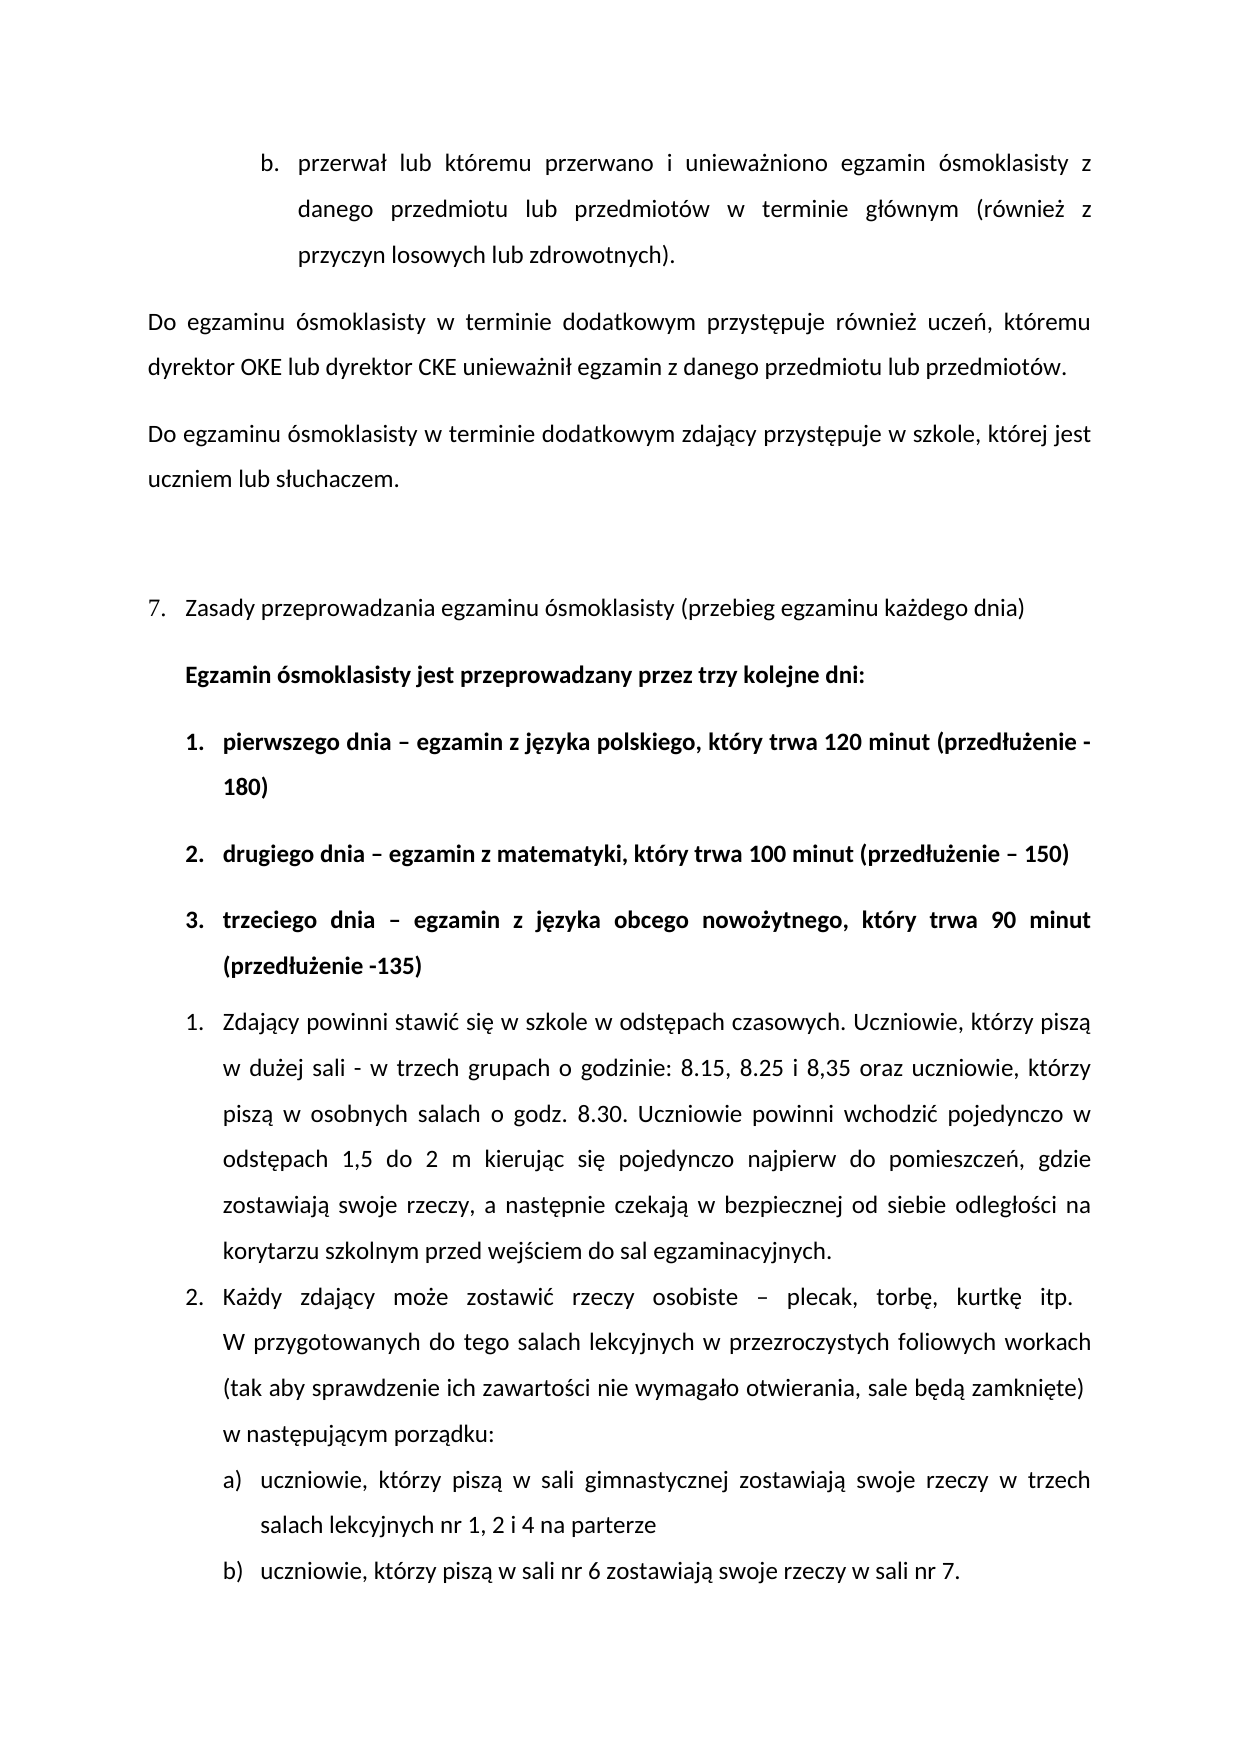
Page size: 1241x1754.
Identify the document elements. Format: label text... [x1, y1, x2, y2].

list Każdy zdający może zostawić rzeczy osobiste – plecak, torbę, kurtkę itp. W przygotowanych do tego salach lekcyjnych w przezroczystych foliowych workach (tak aby sprawdzenie ich zawartości nie wymagało otwierania, sale będą zamknięte) w następującym porządku: [185, 1281, 1093, 1448]
list przerwał lub któremu przerwano i unieważniono egzamin ósmoklasisty z danego przedmiotu lub przedmiotów w terminie głównym (również z przyczyn losowych lub zdrowotnych). [260, 148, 1093, 269]
list trzeciego dnia – egzamin z języka obcego nowożytnego, który trwa 90 minut (przedłużenie -135) [185, 904, 1093, 981]
list uczniowie, którzy piszą w sali gimnastycznej zostawiają swoje rzeczy w trzech salach lekcyjnych nr 1, 2 i 4 na parterze [223, 1464, 1093, 1540]
list Zasady przeprowadzania egzaminu ósmoklasisty (przebieg egzaminu każdego dnia) [148, 593, 1093, 623]
text Do egzaminu ósmoklasisty w terminie dodatkowym przystępuje również uczeń, któremu dyrektor OKE lub dyrektor CKE unieważnił egzamin z danego przedmiotu lub przedmiotów. [148, 306, 1093, 382]
text Do egzaminu ósmoklasisty w terminie dodatkowym zdający przystępuje w szkole, której jest uczniem lub słuchaczem. [148, 418, 1093, 494]
list Zdający powinni stawić się w szkole w odstępach czasowych. Uczniowie, którzy piszą w dużej sali - w trzech grupach o godzinie: 8.15, 8.25 i 8,35 oraz uczniowie, którzy piszą w osobnych salach o godz. 8.30. Uczniowie powinni wchodzić pojedynczo w odstępach 1,5 do 2 m kierując się pojedynczo najpierw do pomieszczeń, gdzie zostawiają swoje rzeczy, a następnie czekają w bezpiecznej od siebie odległości na korytarzu szkolnym przed wejściem do sal egzaminacyjnych. [185, 1006, 1093, 1266]
list pierwszego dnia – egzamin z języka polskiego, który trwa 120 minut (przedłużenie - 180) [185, 726, 1093, 802]
list drugiego dnia – egzamin z matematyki, który trwa 100 minut (przedłużenie – 150) [185, 838, 1093, 868]
list Egzamin ósmoklasisty jest przeprowadzany przez trzy kolejne dni: [185, 659, 1093, 690]
list uczniowie, którzy piszą w sali nr 6 zostawiają swoje rzeczy w sali nr 7. [223, 1555, 1093, 1586]
